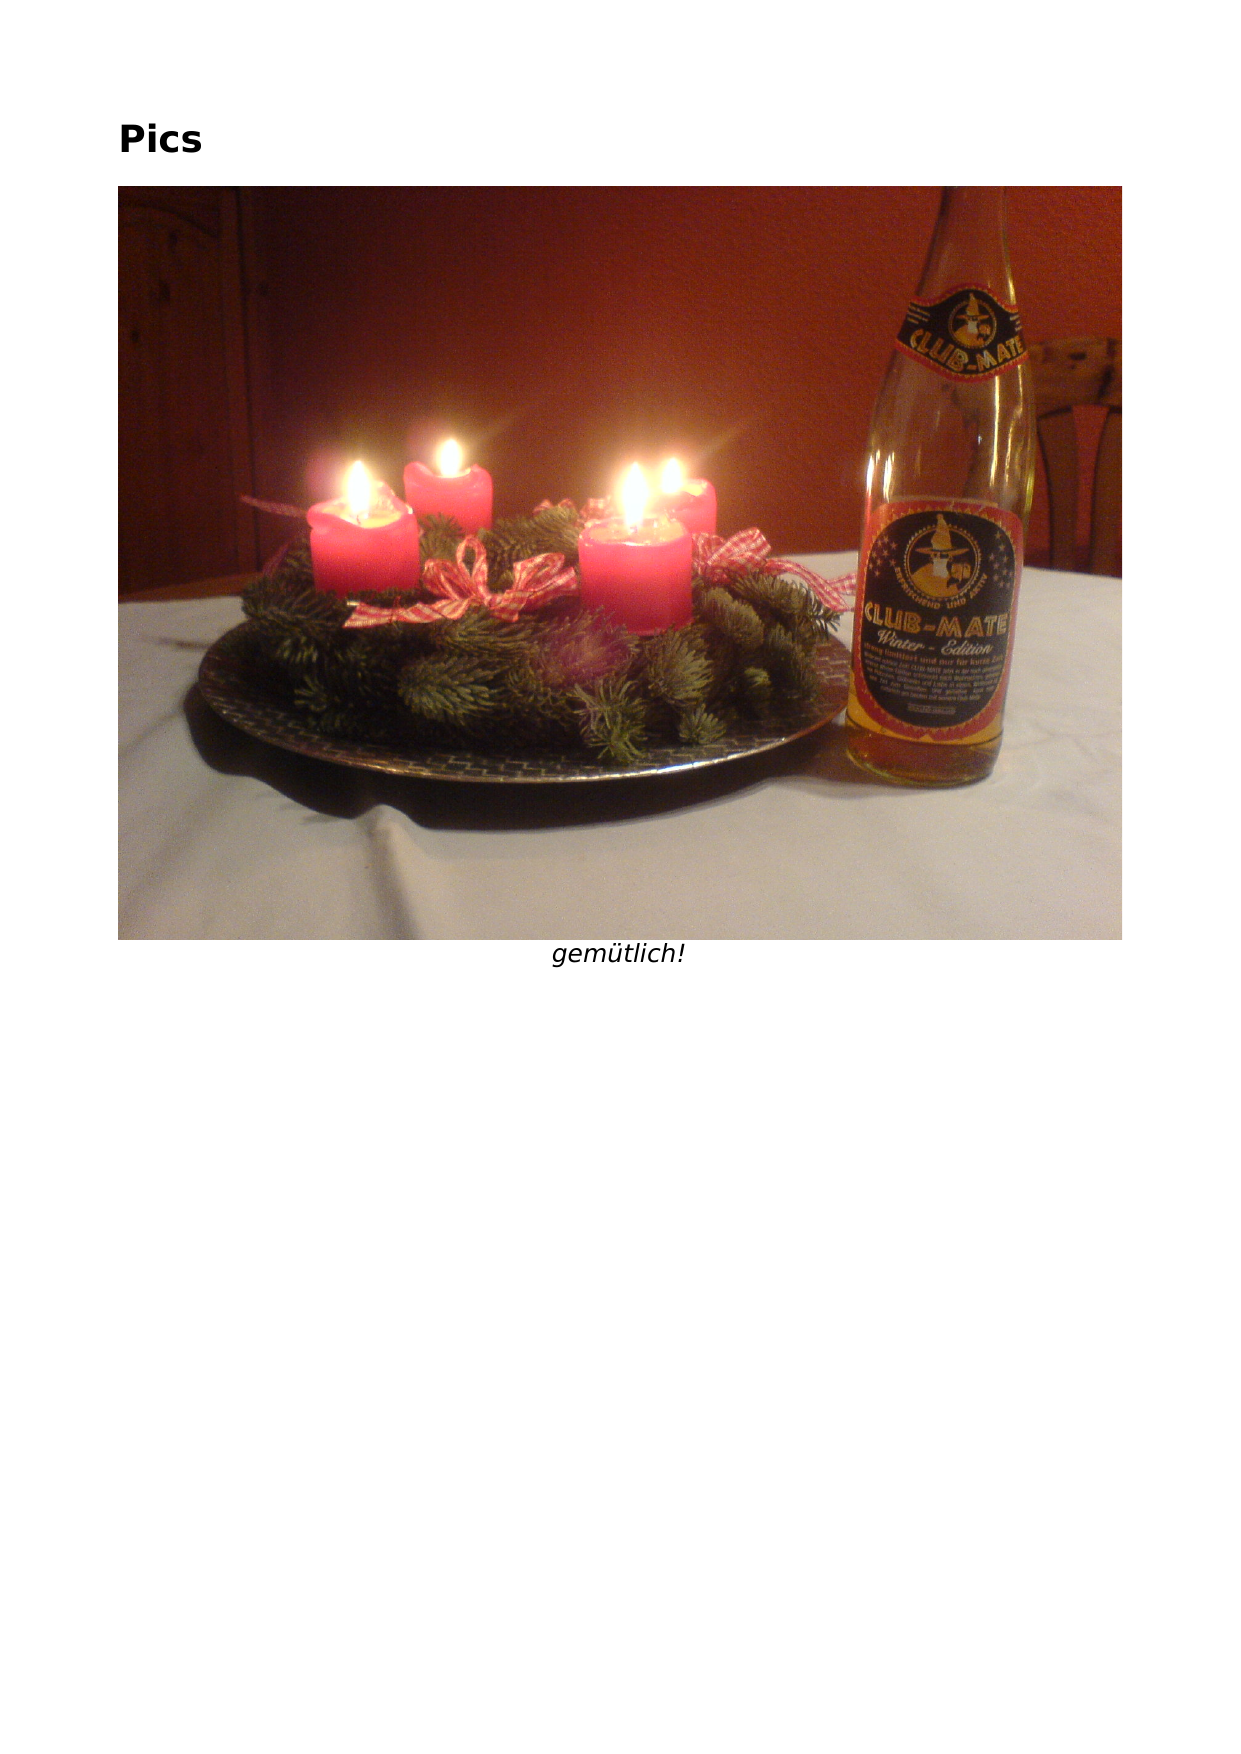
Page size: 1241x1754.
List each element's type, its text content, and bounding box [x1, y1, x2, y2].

picture [118, 186, 1123, 940]
text gemütlich! [118, 940, 1122, 969]
subtitle Pics [118, 118, 1122, 162]
